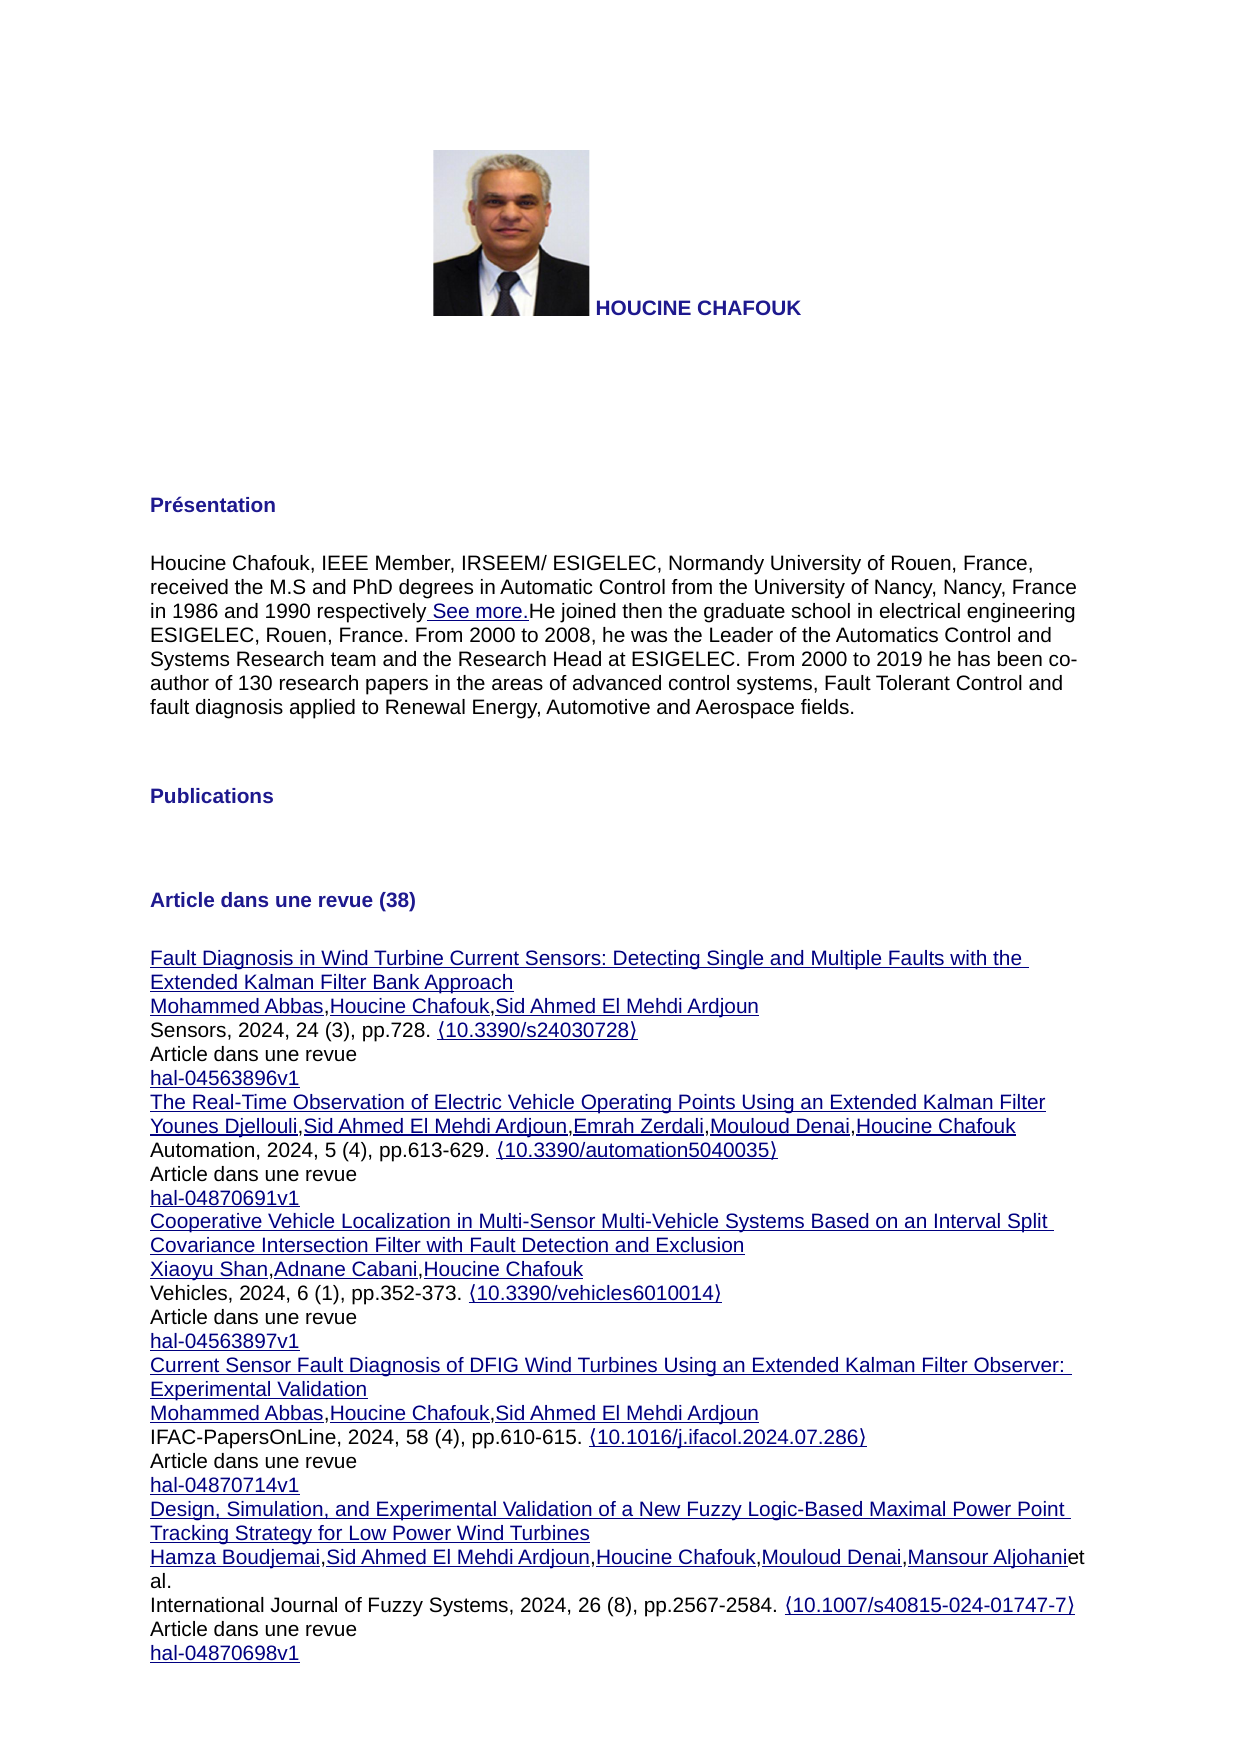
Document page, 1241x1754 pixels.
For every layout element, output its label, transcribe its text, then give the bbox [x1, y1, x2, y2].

table_cell Cooperative Vehicle Localization in Multi-Sensor Multi-Vehicle Systems Based on an Interval Split Covariance Intersection Filter with Fault Detection and Exclusion Xiaoyu Shan,Adnane Cabani,Houcine Chafouk Vehicles, 2024, 6 (1), pp.352-373. ⟨10.3390/vehicles6010014⟩ Article dans une revue hal-04563897v1 [150, 1209, 1090, 1353]
picture [433, 150, 590, 316]
subtitle Présentation [150, 493, 1090, 517]
subtitle Article dans une revue (38) [150, 887, 1090, 911]
table_cell Current Sensor Fault Diagnosis of DFIG Wind Turbines Using an Extended Kalman Filter Observer: Experimental Validation Mohammed Abbas,Houcine Chafouk,Sid Ahmed El Mehdi Ardjoun IFAC-PapersOnLine, 2024, 58 (4), pp.610-615. ⟨10.1016/j.ifacol.2024.07.286⟩ Article dans une revue hal-04870714v1 [150, 1353, 1090, 1497]
subtitle HOUCINE CHAFOUK [150, 150, 1090, 320]
text Houcine Chafouk, IEEE Member, IRSEEM/ ESIGELEC, Normandy University of Rouen, France, received the M.S and PhD degrees in Automatic Control from the University of Nancy, Nancy, France in 1986 and 1990 respectively See more.He joined then the graduate school in electrical engineering ESIGELEC, Rouen, France. From 2000 to 2008, he was the Leader of the Automatics Control and Systems Research team and the Research Head at ESIGELEC. From 2000 to 2019 he has been co-author of 130 research papers in the areas of advanced control systems, Fault Tolerant Control and fault diagnosis applied to Renewal Energy, Automotive and Aerospace fields. [150, 551, 1090, 719]
table_cell The Real-Time Observation of Electric Vehicle Operating Points Using an Extended Kalman Filter Younes Djellouli,Sid Ahmed El Mehdi Ardjoun,Emrah Zerdali,Mouloud Denai,Houcine Chafouk Automation, 2024, 5 (4), pp.613-629. ⟨10.3390/automation5040035⟩ Article dans une revue hal-04870691v1 [150, 1090, 1090, 1209]
subtitle Publications [150, 784, 1090, 808]
table_cell Design, Simulation, and Experimental Validation of a New Fuzzy Logic-Based Maximal Power Point Tracking Strategy for Low Power Wind Turbines Hamza Boudjemai,Sid Ahmed El Mehdi Ardjoun,Houcine Chafouk,Mouloud Denai,Mansour Aljohaniet al. International Journal of Fuzzy Systems, 2024, 26 (8), pp.2567-2584. ⟨10.1007/s40815-024-01747-7⟩ Article dans une revue hal-04870698v1 [150, 1497, 1090, 1664]
table_header Fault Diagnosis in Wind Turbine Current Sensors: Detecting Single and Multiple Faults with the Extended Kalman Filter Bank Approach Mohammed Abbas,Houcine Chafouk,Sid Ahmed El Mehdi Ardjoun Sensors, 2024, 24 (3), pp.728. ⟨10.3390/s24030728⟩ Article dans une revue hal-04563896v1 [150, 946, 1090, 1089]
